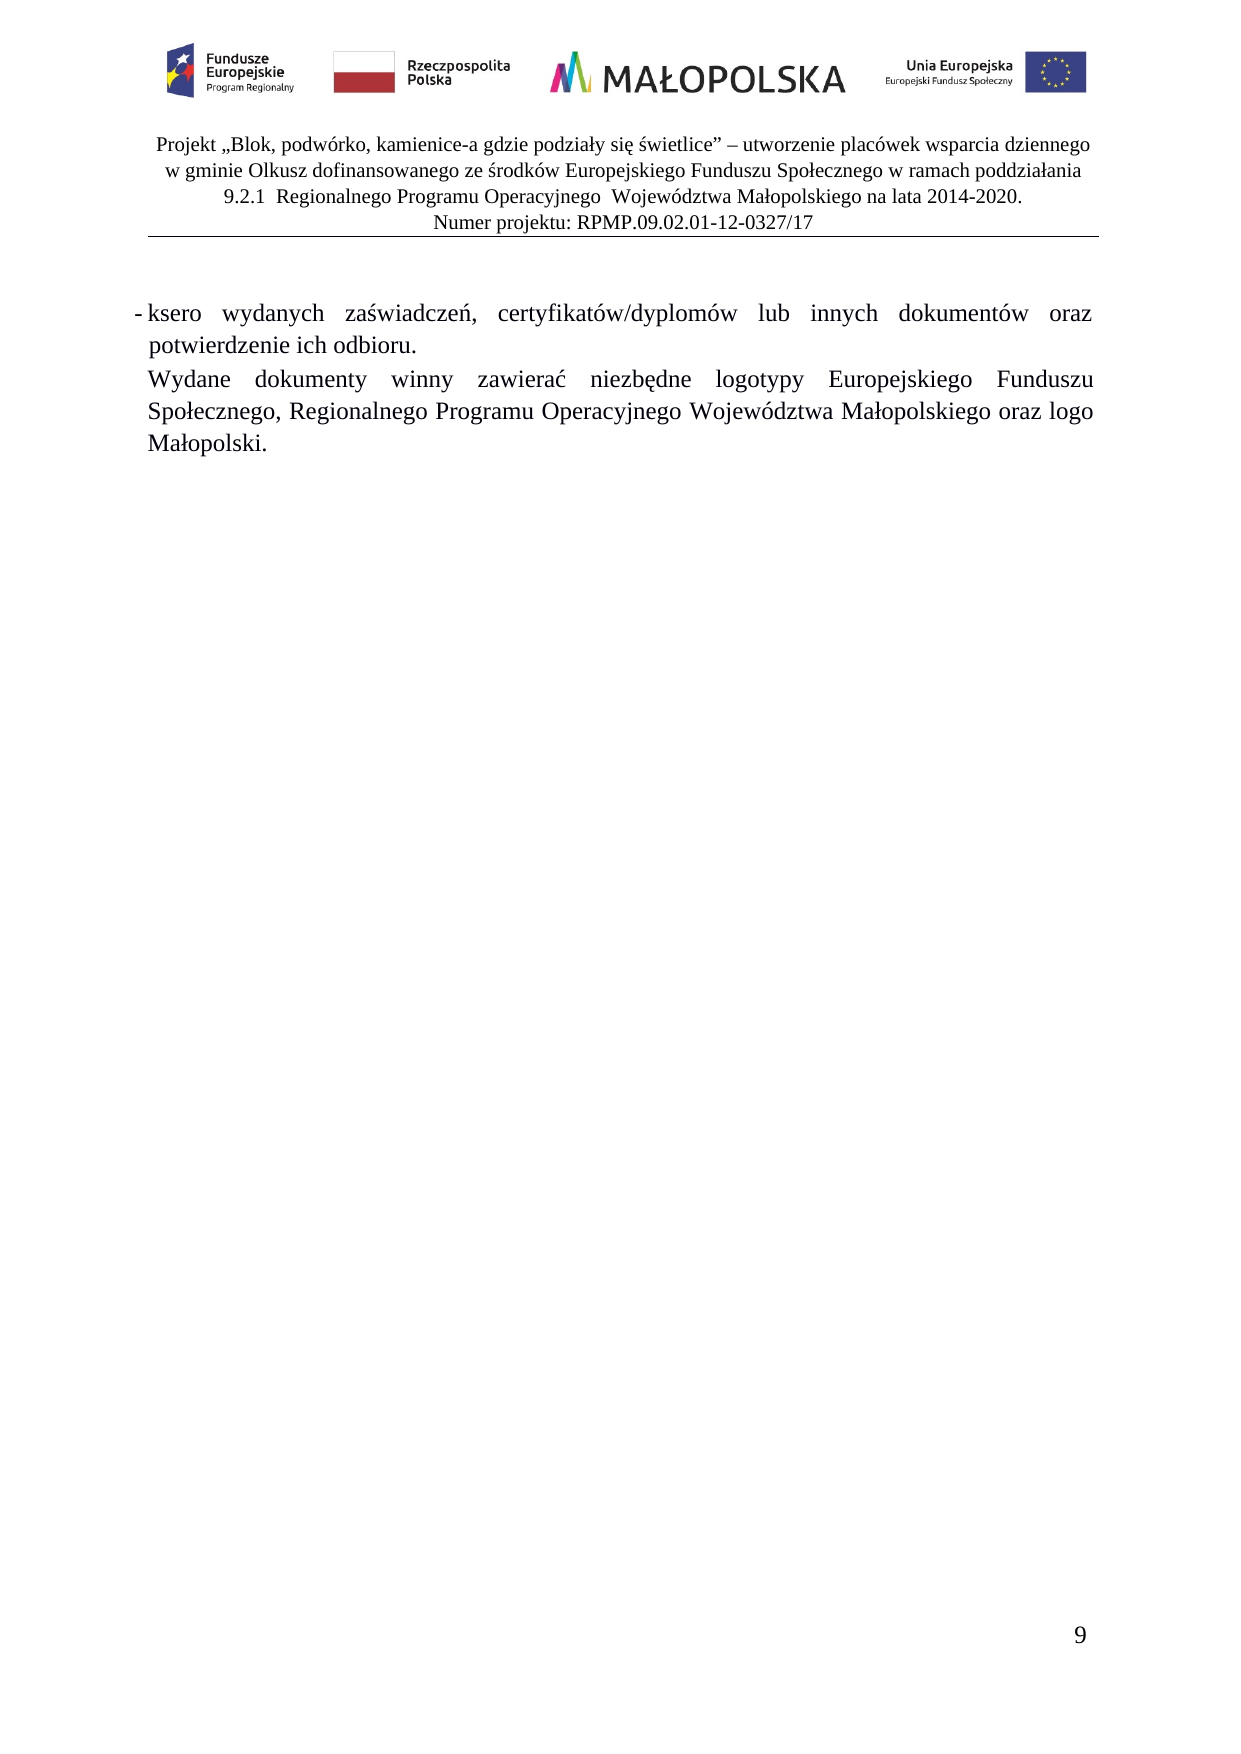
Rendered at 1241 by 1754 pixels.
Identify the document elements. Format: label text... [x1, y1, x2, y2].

picture [153, 29, 1099, 111]
text Wydane dokumenty winny zawierać niezbędne logotypy Europejskiego Funduszu Społecznego, Regionalnego Programu Operacyjnego Województwa Małopolskiego oraz logo Małopolski. [147, 364, 1094, 457]
list ksero wydanych zaświadczeń, certyfikatów/dyplomów lub innych dokumentów oraz potwierdzenie ich odbioru. [134, 298, 1093, 359]
